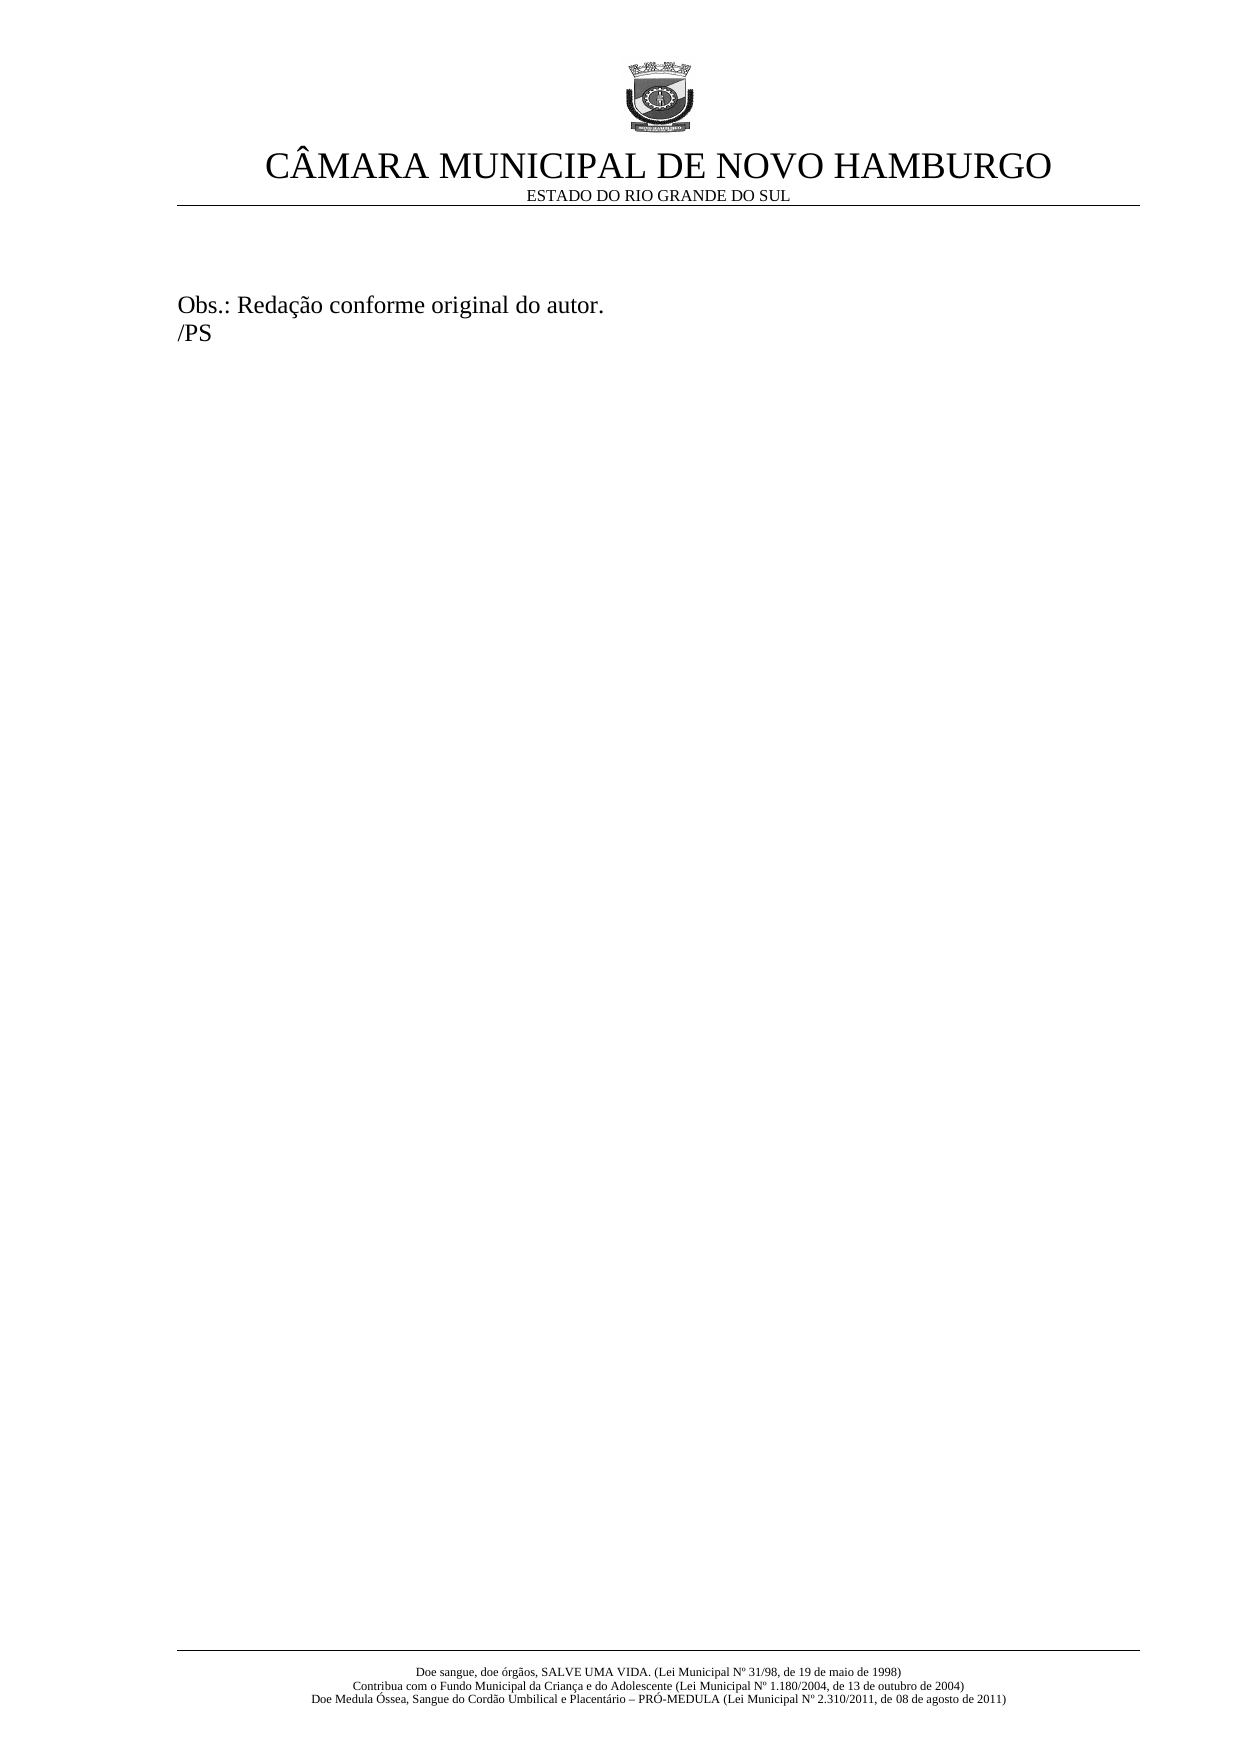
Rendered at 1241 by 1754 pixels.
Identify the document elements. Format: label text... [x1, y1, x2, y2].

text Obs.: Redação conforme original do autor. [177, 291, 1140, 319]
text /PS [177, 319, 1140, 346]
